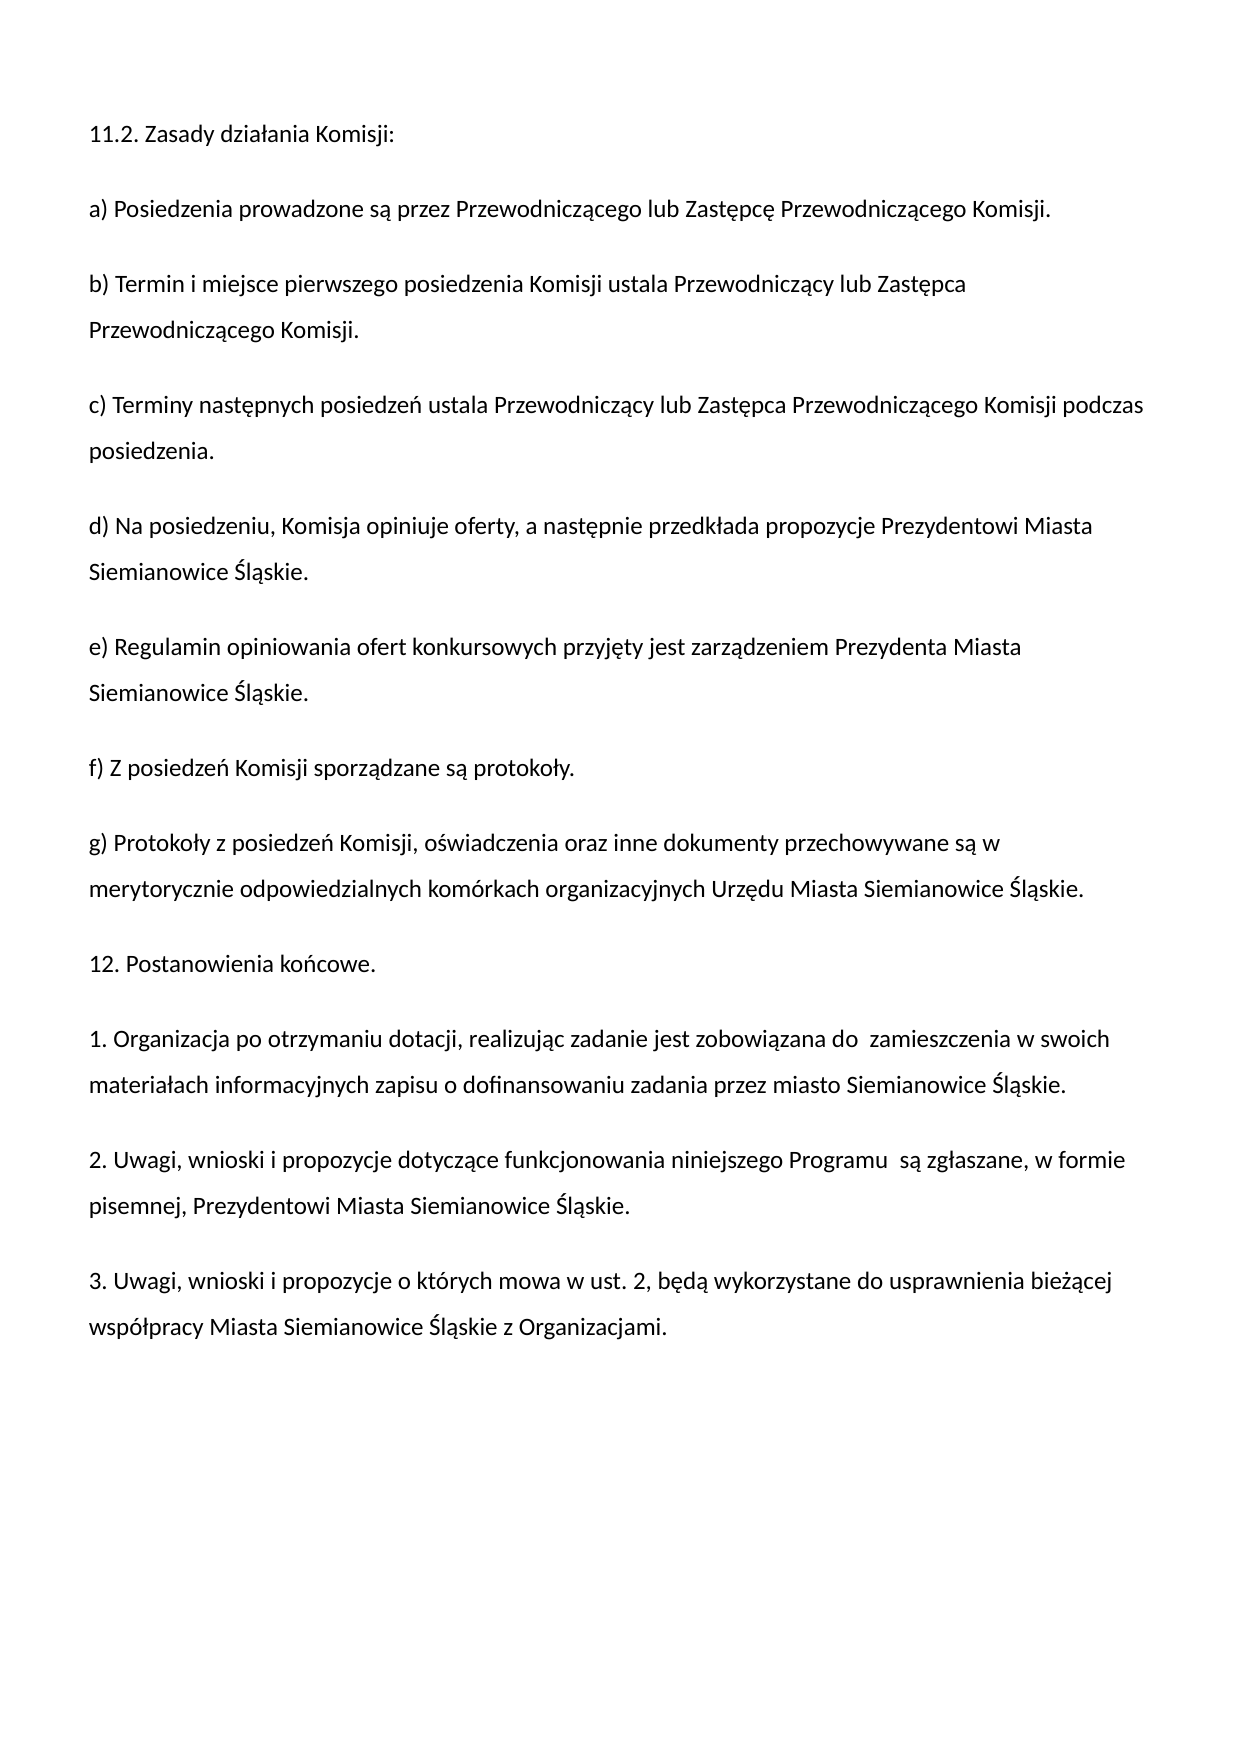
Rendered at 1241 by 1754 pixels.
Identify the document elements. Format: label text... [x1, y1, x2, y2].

text e) Regulamin opiniowania ofert konkursowych przyjęty jest zarządzeniem Prezydenta Miasta Siemianowice Śląskie. [88, 631, 1152, 708]
text a) Posiedzenia prowadzone są przez Przewodniczącego lub Zastępcę Przewodniczącego Komisji. [88, 193, 1152, 224]
text b) Termin i miejsce pierwszego posiedzenia Komisji ustala Przewodniczący lub Zastępca Przewodniczącego Komisji. [88, 268, 1152, 345]
text 3. Uwagi, wnioski i propozycje o których mowa w ust. 2, będą wykorzystane do usprawnienia bieżącej współpracy Miasta Siemianowice Śląskie z Organizacjami. [88, 1266, 1152, 1342]
text 1. Organizacja po otrzymaniu dotacji, realizując zadanie jest zobowiązana do zamieszczenia w swoich materiałach informacyjnych zapisu o dofinansowaniu zadania przez miasto Siemianowice Śląskie. [88, 1024, 1152, 1100]
text g) Protokoły z posiedzeń Komisji, oświadczenia oraz inne dokumenty przechowywane są w merytorycznie odpowiedzialnych komórkach organizacyjnych Urzędu Miasta Siemianowice Śląskie. [88, 827, 1152, 904]
text 2. Uwagi, wnioski i propozycje dotyczące funkcjonowania niniejszego Programu są zgłaszane, w formie pisemnej, Prezydentowi Miasta Siemianowice Śląskie. [88, 1144, 1152, 1221]
text 11.2. Zasady działania Komisji: [88, 118, 1152, 149]
text f) Z posiedzeń Komisji sporządzane są protokoły. [88, 752, 1152, 783]
text c) Terminy następnych posiedzeń ustala Przewodniczący lub Zastępca Przewodniczącego Komisji podczas posiedzenia. [88, 389, 1152, 466]
text d) Na posiedzeniu, Komisja opiniuje oferty, a następnie przedkłada propozycje Prezydentowi Miasta Siemianowice Śląskie. [88, 510, 1152, 587]
text 12. Postanowienia końcowe. [88, 948, 1152, 979]
